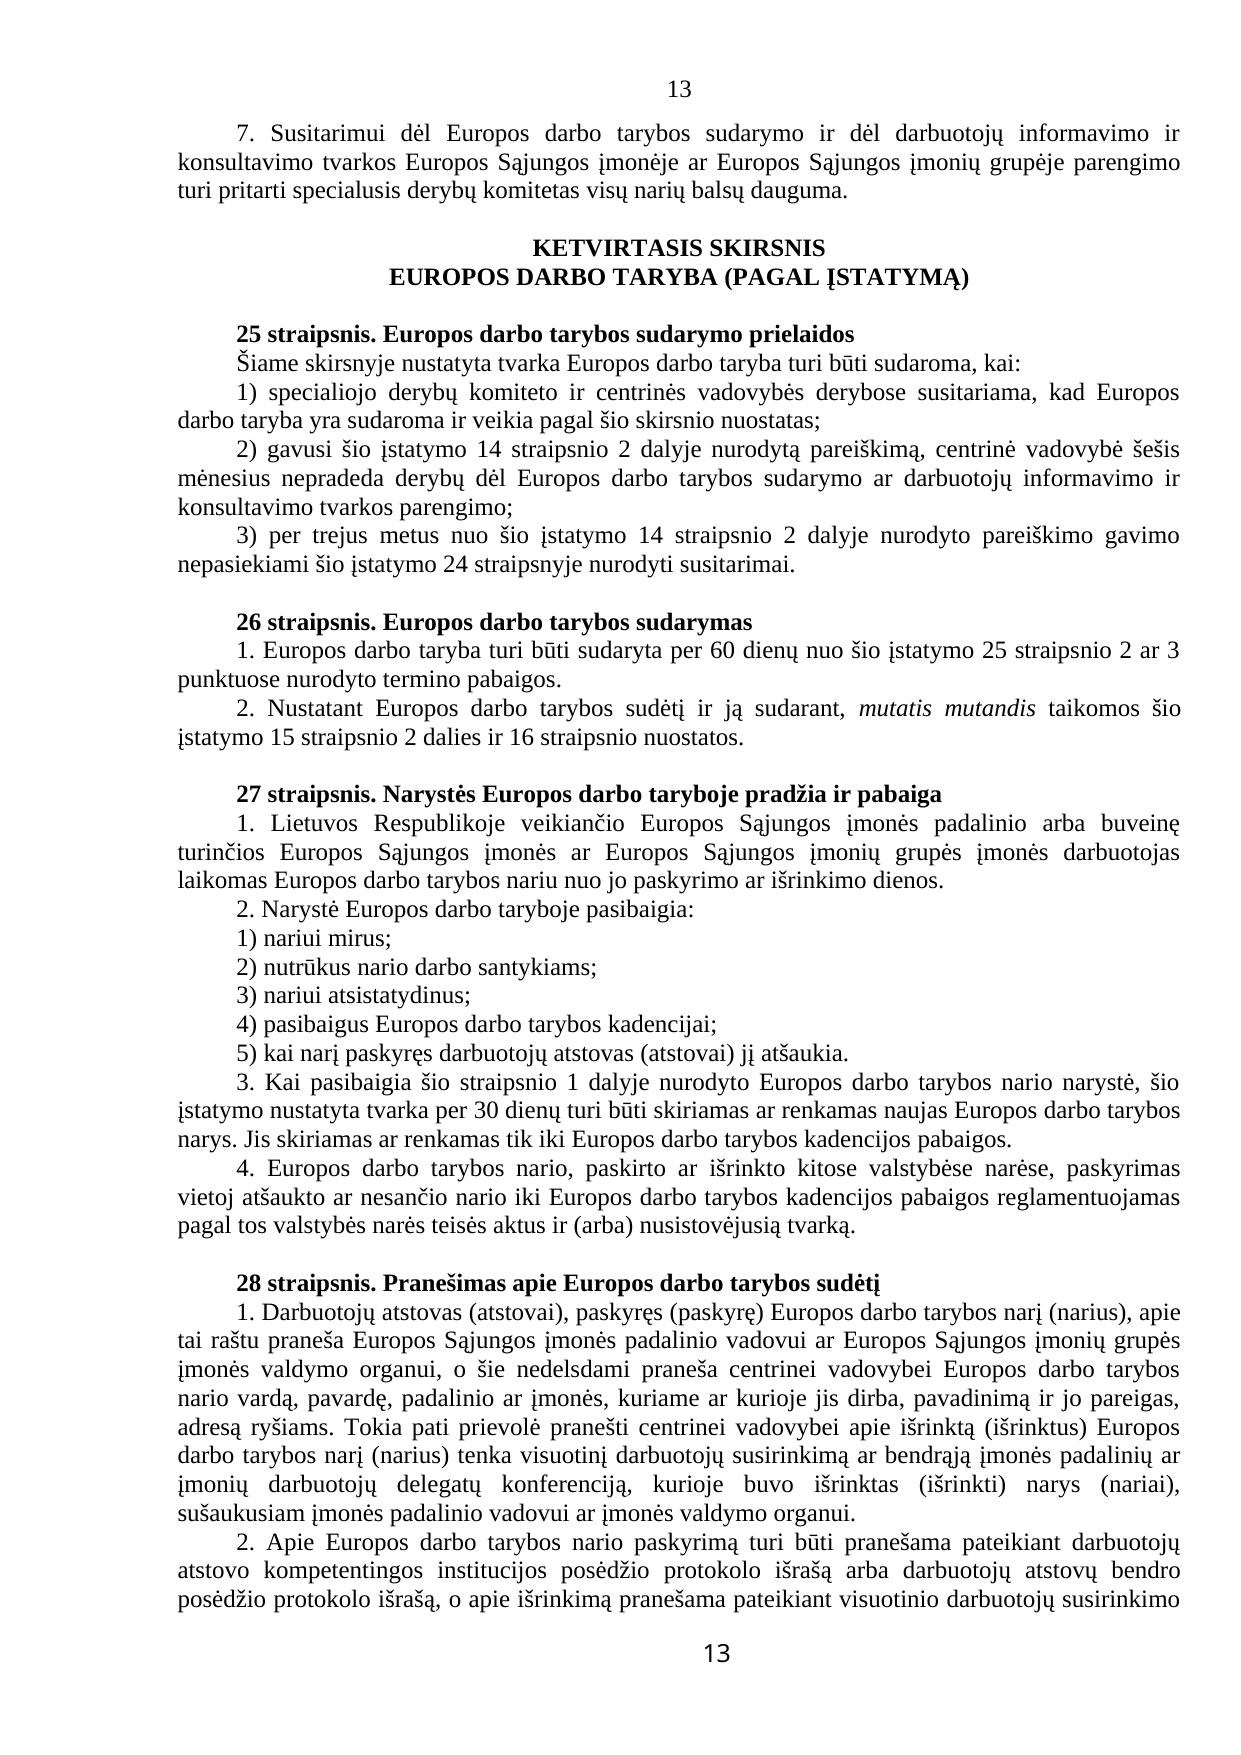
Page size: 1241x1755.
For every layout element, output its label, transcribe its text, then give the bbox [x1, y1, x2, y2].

text 27 straipsnis. Narystės Europos darbo taryboje pradžia ir pabaiga [177, 779, 1181, 808]
text EUROPOS DARBO TARYBA (PAGAL ĮSTATYMĄ) [177, 262, 1181, 291]
text 2. Nustatant Europos darbo tarybos sudėtį ir ją sudarant, mutatis mutandis taikomos šio įstatymo 15 straipsnio 2 dalies ir 16 straipsnio nuostatos. [177, 693, 1181, 751]
text 1. Darbuotojų atstovas (atstovai), paskyręs (paskyrę) Europos darbo tarybos narį (narius), apie tai raštu praneša Europos Sąjungos įmonės padalinio vadovui ar Europos Sąjungos įmonių grupės įmonės valdymo organui, o šie nedelsdami praneša centrinei vadovybei Europos darbo tarybos nario vardą, pavardę, padalinio ar įmonės, kuriame ar kurioje jis dirba, pavadinimą ir jo pareigas, adresą ryšiams. Tokia pati prievolė pranešti centrinei vadovybei apie išrinktą (išrinktus) Europos darbo tarybos narį (narius) tenka visuotinį darbuotojų susirinkimą ar bendrąją įmonės padalinių ar įmonių darbuotojų delegatų konferenciją, kurioje buvo išrinktas (išrinkti) narys (nariai), sušaukusiam įmonės padalinio vadovui ar įmonės valdymo organui. [177, 1297, 1181, 1527]
text 2) nutrūkus nario darbo santykiams; [177, 952, 1181, 981]
text 5) kai narį paskyręs darbuotojų atstovas (atstovai) jį atšaukia. [177, 1038, 1181, 1067]
text 1. Lietuvos Respublikoje veikiančio Europos Sąjungos įmonės padalinio arba buveinę turinčios Europos Sąjungos įmonės ar Europos Sąjungos įmonių grupės įmonės darbuotojas laikomas Europos darbo tarybos nariu nuo jo paskyrimo ar išrinkimo dienos. [177, 808, 1181, 894]
text 4. Europos darbo tarybos nario, paskirto ar išrinkto kitose valstybėse narėse, paskyrimas vietoj atšaukto ar nesančio nario iki Europos darbo tarybos kadencijos pabaigos reglamentuojamas pagal tos valstybės narės teisės aktus ir (arba) nusistovėjusią tvarką. [177, 1153, 1181, 1239]
text 2. Narystė Europos darbo taryboje pasibaigia: [177, 894, 1181, 923]
text 28 straipsnis. Pranešimas apie Europos darbo tarybos sudėtį [177, 1268, 1181, 1297]
text KETVIRTASIS SKIRSNIS [177, 233, 1181, 262]
text 3) per trejus metus nuo šio įstatymo 14 straipsnio 2 dalyje nurodyto pareiškimo gavimo nepasiekiami šio įstatymo 24 straipsnyje nurodyti susitarimai. [177, 521, 1181, 578]
text 26 straipsnis. Europos darbo tarybos sudarymas [177, 607, 1181, 636]
text 1) nariui mirus; [177, 923, 1181, 952]
text 1. Europos darbo taryba turi būti sudaryta per 60 dienų nuo šio įstatymo 25 straipsnio 2 ar 3 punktuose nurodyto termino pabaigos. [177, 636, 1181, 693]
text 3) nariui atsistatydinus; [177, 981, 1181, 1009]
text 2. Apie Europos darbo tarybos nario paskyrimą turi būti pranešama pateikiant darbuotojų atstovo kompetentingos institucijos posėdžio protokolo išrašą arba darbuotojų atstovų bendro posėdžio protokolo išrašą, o apie išrinkimą pranešama pateikiant visuotinio darbuotojų susirinkimo [177, 1527, 1181, 1613]
text 1) specialiojo derybų komiteto ir centrinės vadovybės derybose susitariama, kad Europos darbo taryba yra sudaroma ir veikia pagal šio skirsnio nuostatas; [177, 377, 1181, 434]
text 4) pasibaigus Europos darbo tarybos kadencijai; [177, 1009, 1181, 1038]
text 2) gavusi šio įstatymo 14 straipsnio 2 dalyje nurodytą pareiškimą, centrinė vadovybė šešis mėnesius nepradeda derybų dėl Europos darbo tarybos sudarymo ar darbuotojų informavimo ir konsultavimo tvarkos parengimo; [177, 434, 1181, 521]
text Šiame skirsnyje nustatyta tvarka Europos darbo taryba turi būti sudaroma, kai: [177, 348, 1181, 377]
text 25 straipsnis. Europos darbo tarybos sudarymo prielaidos [177, 319, 1181, 348]
text 7. Susitarimui dėl Europos darbo tarybos sudarymo ir dėl darbuotojų informavimo ir konsultavimo tvarkos Europos Sąjungos įmonėje ar Europos Sąjungos įmonių grupėje parengimo turi pritarti specialusis derybų komitetas visų narių balsų dauguma. [177, 118, 1181, 204]
text 3. Kai pasibaigia šio straipsnio 1 dalyje nurodyto Europos darbo tarybos nario narystė, šio įstatymo nustatyta tvarka per 30 dienų turi būti skiriamas ar renkamas naujas Europos darbo tarybos narys. Jis skiriamas ar renkamas tik iki Europos darbo tarybos kadencijos pabaigos. [177, 1067, 1181, 1153]
